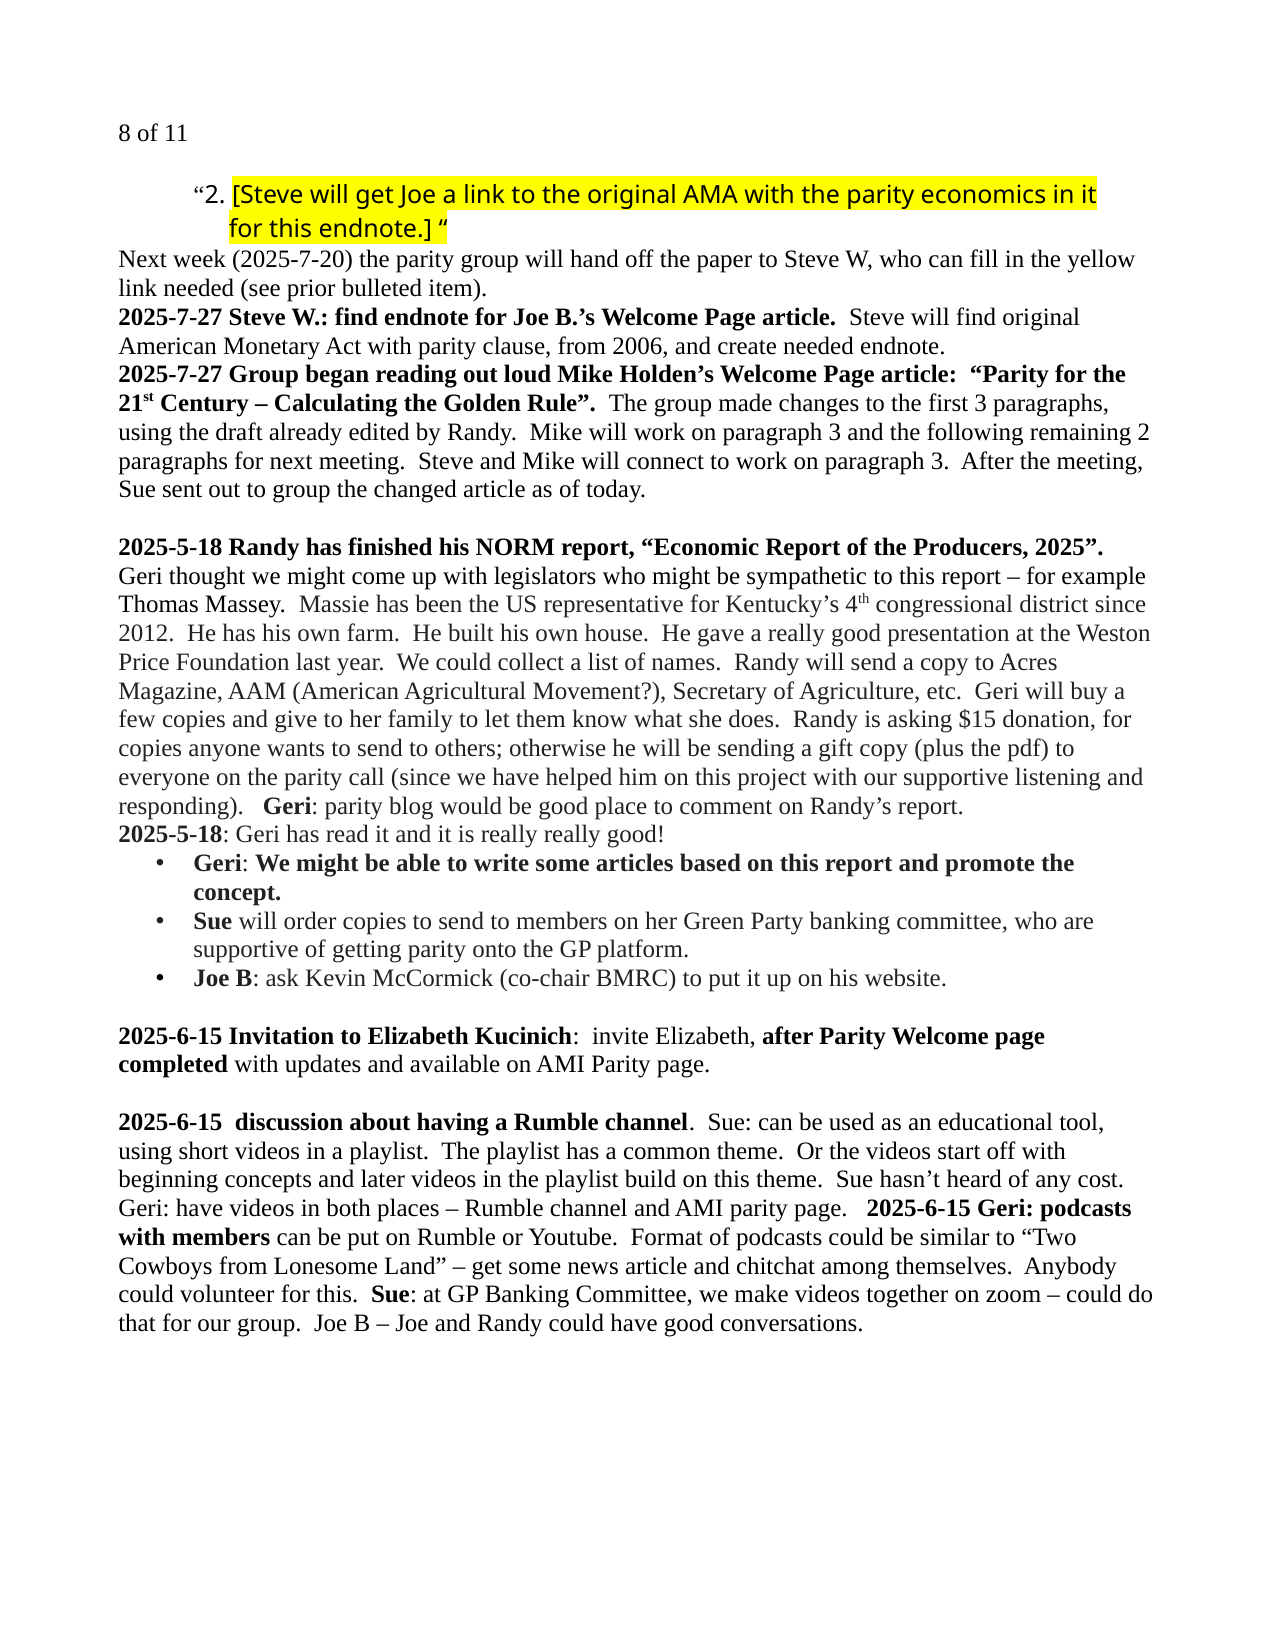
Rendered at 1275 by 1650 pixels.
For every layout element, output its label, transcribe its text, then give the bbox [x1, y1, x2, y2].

text Next week (2025-7-20) the parity group will hand off the paper to Steve W, who can fill in the yellow link needed (see prior bulleted item). [118, 244, 1157, 302]
text 2025-7-27 Steve W.: find endnote for Joe B.’s Welcome Page article. Steve will find original American Monetary Act with parity clause, from 2006, and create needed endnote. [118, 302, 1157, 359]
text 2025-7-27 Group began reading out loud Mike Holden’s Welcome Page article: “Parity for the 21st Century – Calculating the Golden Rule”. The group made changes to the first 3 paragraphs, using the draft already edited by Randy. Mike will work on paragraph 3 and the following remaining 2 paragraphs for next meeting. Steve and Mike will connect to work on paragraph 3. After the meeting, Sue sent out to group the changed article as of today. [118, 359, 1157, 503]
text 2025-5-18 Randy has finished his NORM report, “Economic Report of the Producers, 2025”. Geri thought we might come up with legislators who might be sympathetic to this report – for example Thomas Massey. Massie has been the US representative for Kentucky’s 4th congressional district since 2012. He has his own farm. He built his own house. He gave a really good presentation at the Weston Price Foundation last year. We could collect a list of names. Randy will send a copy to Acres Magazine, AAM (American Agricultural Movement?), Secretary of Agriculture, etc. Geri will buy a few copies and give to her family to let them know what she does. Randy is asking $15 donation, for copies anyone wants to send to others; otherwise he will be sending a gift copy (plus the pdf) to everyone on the parity call (since we have helped him on this project with our supportive listening and responding). Geri: parity blog would be good place to comment on Randy’s report. [118, 532, 1157, 819]
list Geri: We might be able to write some articles based on this report and promote the concept. [156, 848, 1157, 906]
list Joe B: ask Kevin McCormick (co-chair BMRC) to put it up on his website. [156, 963, 1157, 992]
list Sue will order copies to send to members on her Green Party banking committee, who are supportive of getting parity onto the GP platform. [156, 906, 1157, 963]
text for this endnote.] “ [118, 210, 1157, 244]
text 2025-6-15 Invitation to Elizabeth Kucinich: invite Elizabeth, after Parity Welcome page completed with updates and available on AMI Parity page. [118, 1021, 1157, 1078]
text 2025-5-18: Geri has read it and it is really really good! [118, 819, 1157, 848]
text “2. [Steve will get Joe a link to the original AMA with the parity economics in it [118, 176, 1157, 210]
text 2025-6-15 discussion about having a Rumble channel. Sue: can be used as an educational tool, using short videos in a playlist. The playlist has a common theme. Or the videos start off with beginning concepts and later videos in the playlist build on this theme. Sue hasn’t heard of any cost. Geri: have videos in both places – Rumble channel and AMI parity page. 2025-6-15 Geri: podcasts with members can be put on Rumble or Youtube. Format of podcasts could be similar to “Two Cowboys from Lonesome Land” – get some news article and chitchat among themselves. Anybody could volunteer for this. Sue: at GP Banking Committee, we make videos together on zoom – could do that for our group. Joe B – Joe and Randy could have good conversations. [118, 1107, 1157, 1337]
